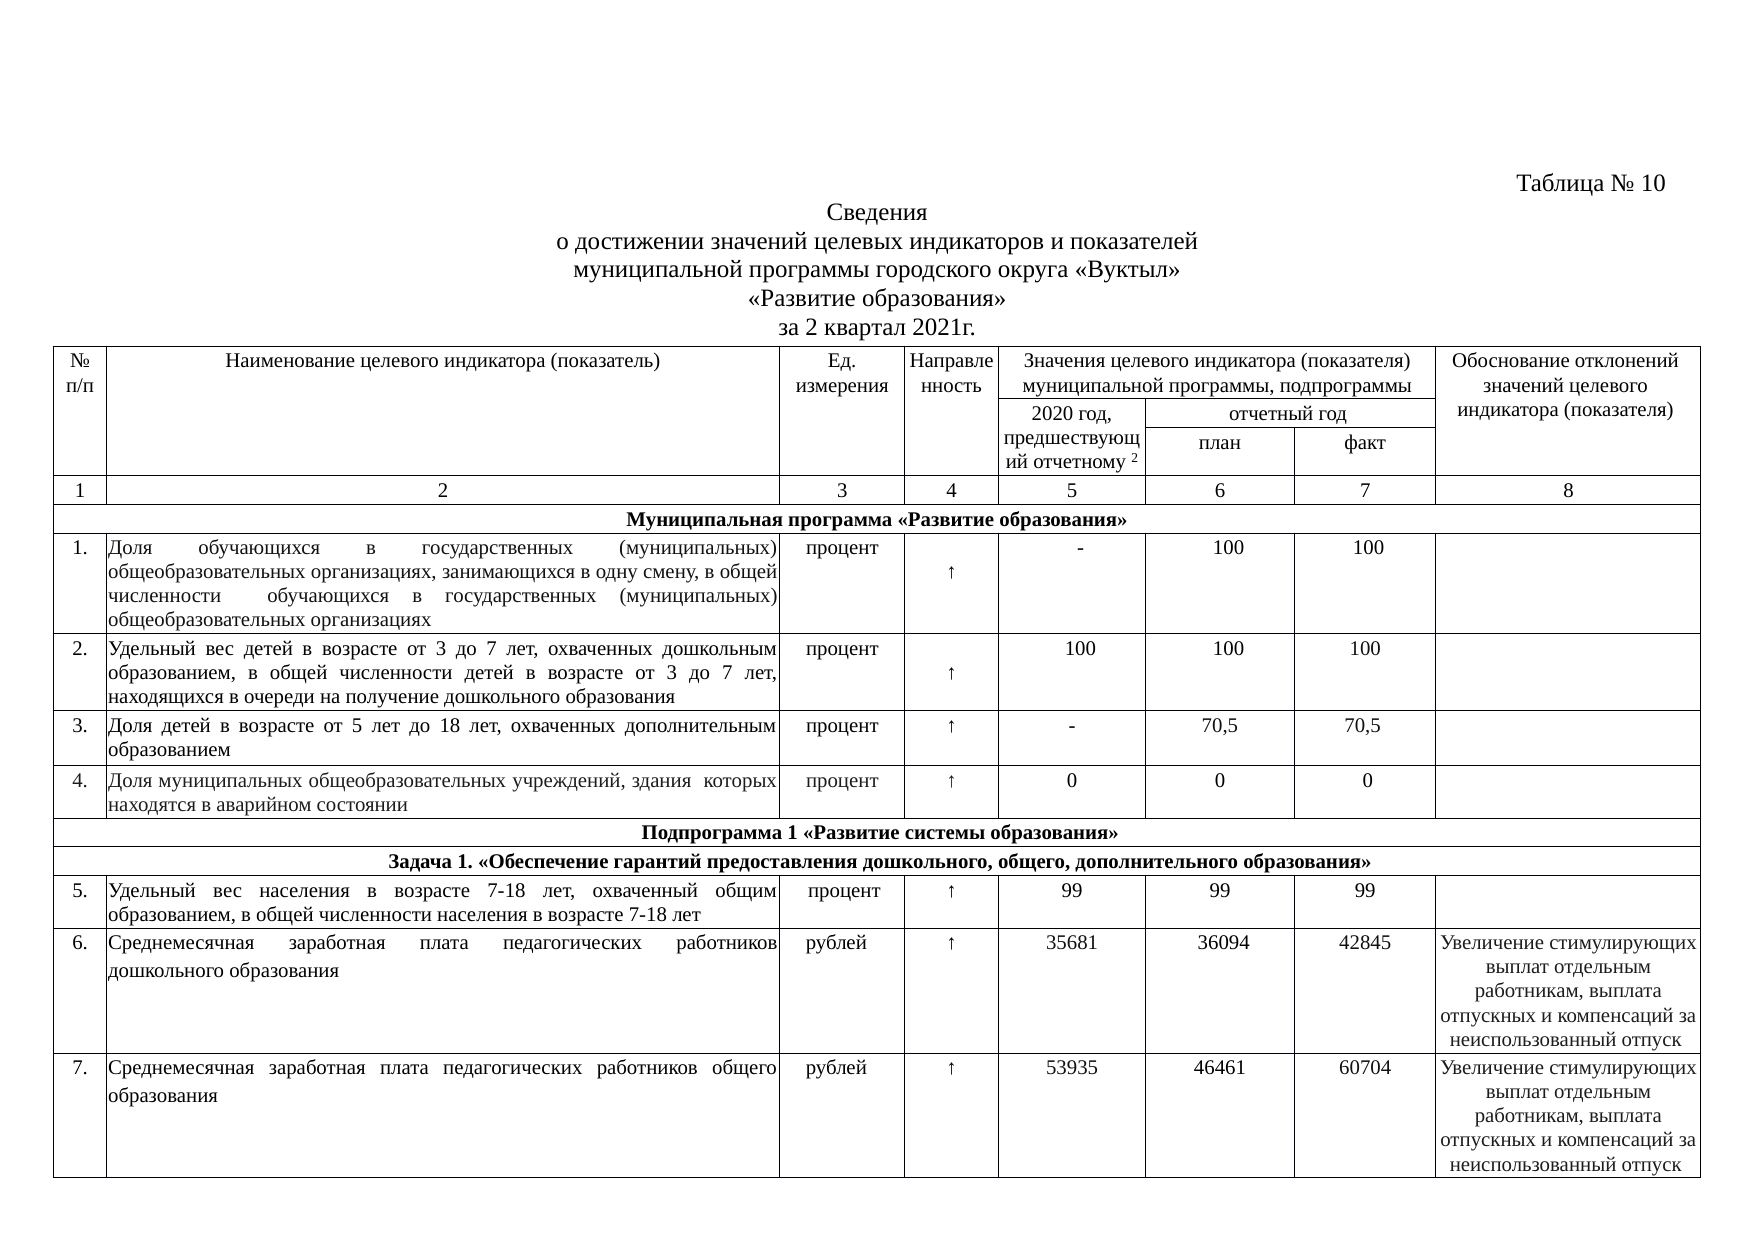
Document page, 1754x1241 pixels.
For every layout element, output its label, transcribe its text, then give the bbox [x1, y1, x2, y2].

table_cell 3 [780, 476, 904, 504]
table_cell ↑ [905, 876, 998, 927]
table_cell 7. [54, 1054, 106, 1177]
table_cell - [999, 711, 1145, 765]
table_cell 100 [1146, 634, 1294, 710]
text за 2 квартал 2021г. [88, 312, 1665, 341]
table_cell рублей [780, 929, 904, 1052]
table_cell 0 [1146, 766, 1294, 817]
table_cell ↑ [905, 1054, 998, 1177]
table_cell [1436, 766, 1700, 817]
table_cell 1. [54, 534, 106, 633]
table_cell 3. [54, 711, 106, 765]
table_cell Удельный вес населения в возрасте 7-18 лет, охваченный общим образованием, в общей численности населения в возрасте 7-18 лет [107, 876, 779, 927]
table_cell 70,5 [1146, 711, 1294, 765]
table_cell 6 [1146, 476, 1294, 504]
table_cell Среднемесячная заработная плата педагогических работников общего образования [107, 1054, 779, 1177]
table_cell Доля детей в возрасте от 5 лет до 18 лет, охваченных дополнительным образованием [107, 711, 779, 765]
table_cell 42845 [1295, 929, 1435, 1052]
text Таблица № 10 [88, 168, 1665, 197]
table_cell 53935 [999, 1054, 1145, 1177]
table_cell Подпрограмма 1 «Развитие системы образования» [54, 819, 1700, 846]
table_cell 6. [54, 929, 106, 1052]
table_cell Доля муниципальных общеобразовательных учреждений, здания которых находятся в аварийном состоянии [107, 766, 779, 817]
table_cell 36094 [1146, 929, 1294, 1052]
table_header Наименование целевого индикатора (показатель) [107, 347, 779, 475]
table_cell 0 [999, 766, 1145, 817]
table_cell 100 [1295, 634, 1435, 710]
table_cell Увеличение стимулирующих выплат отдельным работникам, выплата отпускных и компенсаций за неиспользованный отпуск [1436, 929, 1700, 1052]
table_cell процент [780, 766, 904, 817]
table_cell Доля обучающихся в государственных (муниципальных) общеобразовательных организациях, занимающихся в одну смену, в общей численности обучающихся в государственных (муниципальных) общеобразовательных организациях [107, 534, 779, 633]
table_header Значения целевого индикатора (показателя) муниципальной программы, подпрограммы [999, 347, 1435, 398]
table_header № п/п [54, 347, 106, 475]
table_cell 100 [999, 634, 1145, 710]
table_cell 1 [54, 476, 106, 504]
table_cell ↑ [905, 534, 998, 633]
table_cell план [1146, 428, 1294, 475]
table_cell 4 [905, 476, 998, 504]
text о достижении значений целевых индикаторов и показателей [88, 226, 1665, 254]
table_cell ↑ [905, 634, 998, 710]
table_cell Муниципальная программа «Развитие образования» [54, 505, 1700, 532]
table_cell Задача 1. «Обеспечение гарантий предоставления дошкольного, общего, дополнительного образования» [54, 847, 1700, 875]
table_cell 100 [1295, 534, 1435, 633]
table_cell 2. [54, 634, 106, 710]
table_cell 4. [54, 766, 106, 817]
table_cell 99 [1295, 876, 1435, 927]
table_cell ↑ [905, 929, 998, 1052]
table_cell [1436, 876, 1700, 927]
table_cell 99 [999, 876, 1145, 927]
table_header Направленность [905, 347, 998, 475]
table_cell 7 [1295, 476, 1435, 504]
table_cell ↑ [905, 766, 998, 817]
table_cell Удельный вес детей в возрасте от 3 до 7 лет, охваченных дошкольным образованием, в общей численности детей в возрасте от 3 до 7 лет, находящихся в очереди на получение дошкольного образования [107, 634, 779, 710]
table_cell 60704 [1295, 1054, 1435, 1177]
table_cell процент [780, 711, 904, 765]
table_cell 5 [999, 476, 1145, 504]
table_cell 2 [107, 476, 779, 504]
table_cell - [999, 534, 1145, 633]
table_cell 99 [1146, 876, 1294, 927]
table_cell Среднемесячная заработная плата педагогических работников дошкольного образования [107, 929, 779, 1052]
table_cell процент [780, 634, 904, 710]
text муниципальной программы городского округа «Вуктыл» [88, 254, 1665, 283]
table_cell [1436, 711, 1700, 765]
text Сведения [88, 197, 1665, 226]
table_cell [1436, 534, 1700, 633]
table_cell факт [1295, 428, 1435, 475]
table_cell 35681 [999, 929, 1145, 1052]
table_cell отчетный год [1146, 399, 1435, 427]
table_cell процент [780, 876, 904, 927]
table_cell [1436, 634, 1700, 710]
table_header Обоснование отклонений значений целевого индикатора (показателя) [1436, 347, 1700, 475]
table_cell Увеличение стимулирующих выплат отдельным работникам, выплата отпускных и компенсаций за неиспользованный отпуск [1436, 1054, 1700, 1177]
table_cell 8 [1436, 476, 1700, 504]
table_cell 5. [54, 876, 106, 927]
table_cell 100 [1146, 534, 1294, 633]
table_cell 0 [1295, 766, 1435, 817]
table_header Ед. измерения [780, 347, 904, 475]
text «Развитие образования» [88, 283, 1665, 312]
table_cell 2020 год, предшествующий отчетному 2 [999, 399, 1145, 475]
table_cell 46461 [1146, 1054, 1294, 1177]
table_cell процент [780, 534, 904, 633]
table_cell 70,5 [1295, 711, 1435, 765]
table_cell ↑ [905, 711, 998, 765]
table_cell рублей [780, 1054, 904, 1177]
